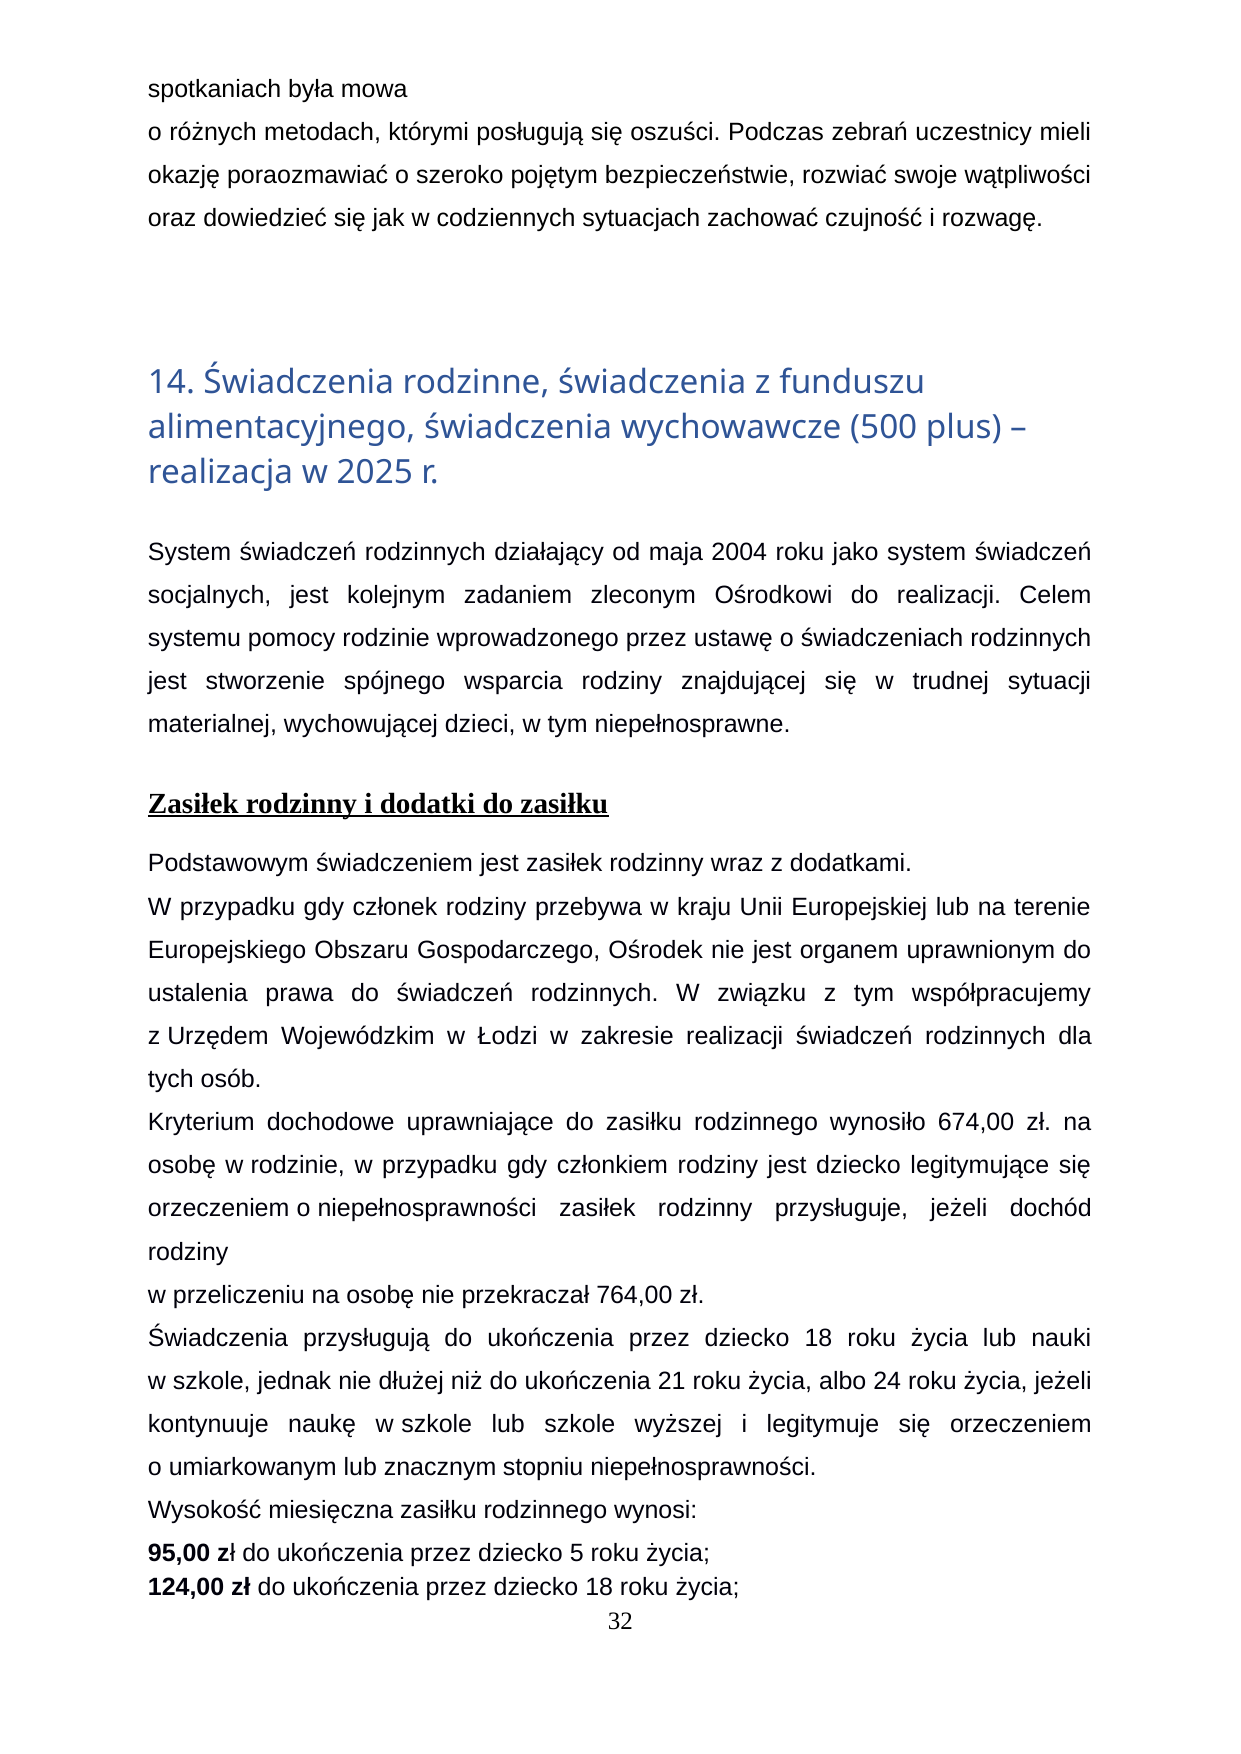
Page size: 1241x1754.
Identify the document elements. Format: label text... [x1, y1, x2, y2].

text w przeliczeniu na osobę nie przekraczał 764,00 zł. [148, 1279, 1093, 1308]
text 124,00 zł do ukończenia przez dziecko 18 roku życia; [148, 1571, 1093, 1600]
text Świadczenia przysługują do ukończenia przez dziecko 18 roku życia lub nauki w szkole, jednak nie dłużej niż do ukończenia 21 roku życia, albo 24 roku życia, jeżeli kontynuuje naukę w szkole lub szkole wyższej i legitymuje się orzeczeniem o umiarkowanym lub znacznym stopniu niepełnosprawności. [148, 1323, 1093, 1481]
text Kryterium dochodowe uprawniające do zasiłku rodzinnego wynosiło 674,00 zł. na osobę w rodzinie, w przypadku gdy członkiem rodziny jest dziecko legitymujące się orzeczeniem o niepełnosprawności zasiłek rodzinny przysługuje, jeżeli dochód rodziny [148, 1107, 1093, 1265]
text System świadczeń rodzinnych działający od maja 2004 roku jako system świadczeń socjalnych, jest kolejnym zadaniem zleconym Ośrodkowi do realizacji. Celem systemu pomocy rodzinie wprowadzonego przez ustawę o świadczeniach rodzinnych jest stworzenie spójnego wsparcia rodziny znajdującej się w trudnej sytuacji materialnej, wychowującej dzieci, w tym niepełnosprawne. [148, 537, 1093, 738]
text o różnych metodach, którymi posługują się oszuści. Podczas zebrań uczestnicy mieli okazję poraozmawiać o szeroko pojętym bezpieczeństwie, rozwiać swoje wątpliwości oraz dowiedzieć się jak w codziennych sytuacjach zachować czujność i rozwagę. [148, 117, 1093, 232]
subtitle 14. Świadczenia rodzinne, świadczenia z funduszu alimentacyjnego, świadczenia wychowawcze (500 plus) – realizacja w 2025 r. [148, 357, 1093, 494]
text 95,00 zł do ukończenia przez dziecko 5 roku życia; [148, 1538, 1093, 1567]
text W przypadku gdy członek rodziny przebywa w kraju Unii Europejskiej lub na terenie Europejskiego Obszaru Gospodarczego, Ośrodek nie jest organem uprawnionym do ustalenia prawa do świadczeń rodzinnych. W związku z tym współpracujemy z Urzędem Wojewódzkim w Łodzi w zakresie realizacji świadczeń rodzinnych dla tych osób. [148, 891, 1093, 1093]
text Wysokość miesięczna zasiłku rodzinnego wynosi: [148, 1495, 1093, 1524]
text spotkaniach była mowa [148, 74, 1093, 102]
text Zasiłek rodzinny i dodatki do zasiłku [148, 752, 1093, 819]
text Podstawowym świadczeniem jest zasiłek rodzinny wraz z dodatkami. [148, 848, 1093, 877]
